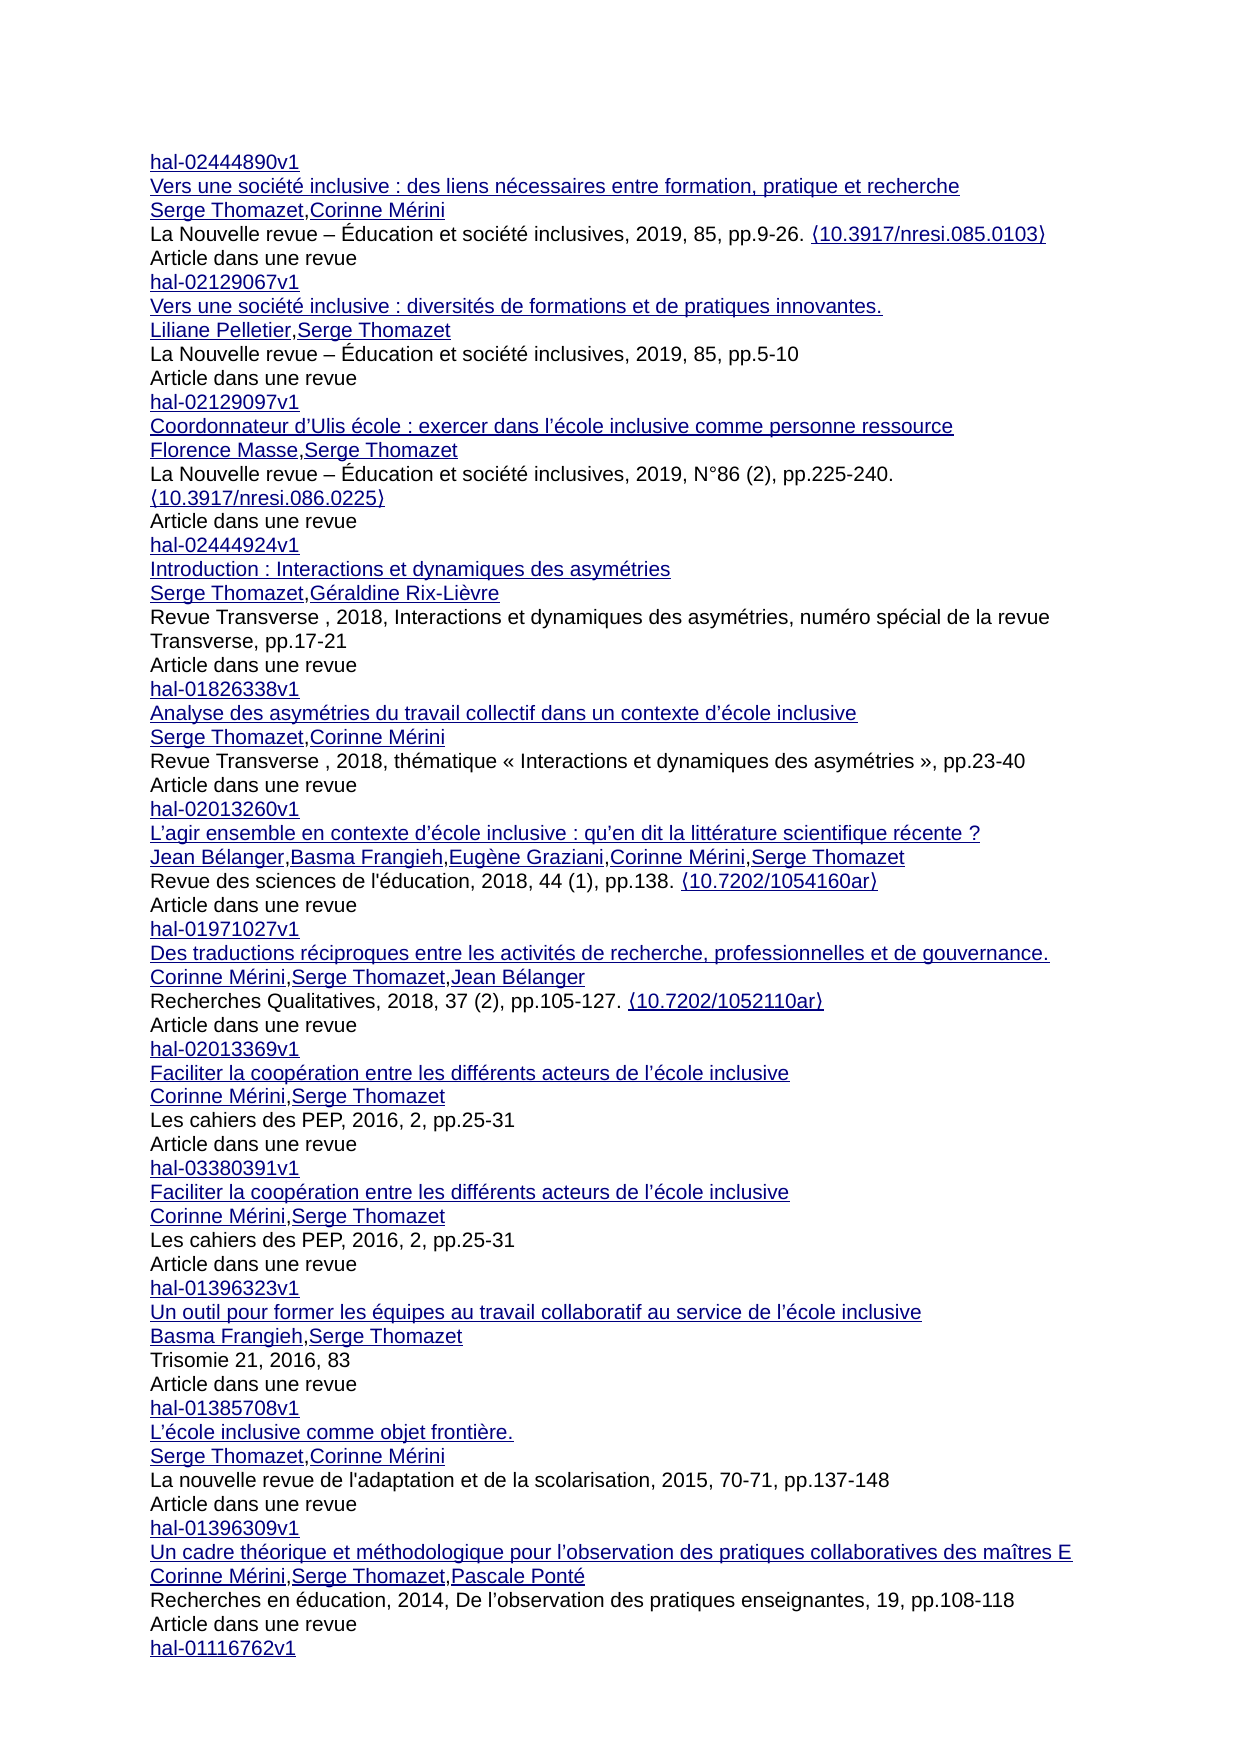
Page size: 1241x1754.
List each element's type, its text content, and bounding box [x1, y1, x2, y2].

table_cell Faciliter la coopération entre les différents acteurs de l’école inclusive Corinne Mérini,Serge Thomazet Les cahiers des PEP, 2016, 2, pp.25-31 Article dans une revue hal-01396323v1 [150, 1180, 1090, 1300]
table_cell L’école inclusive comme objet frontière. Serge Thomazet,Corinne Mérini La nouvelle revue de l'adaptation et de la scolarisation, 2015, 70-71, pp.137-148 Article dans une revue hal-01396309v1 [150, 1420, 1090, 1539]
table_cell L’agir ensemble en contexte d’école inclusive : qu’en dit la littérature scientifique récente ? Jean Bélanger,Basma Frangieh,Eugène Graziani,Corinne Mérini,Serge Thomazet Revue des sciences de l'éducation, 2018, 44 (1), pp.138. ⟨10.7202/1054160ar⟩ Article dans une revue hal-01971027v1 [150, 821, 1090, 941]
table_cell hal-02444890v1 [150, 150, 1090, 174]
table_cell Un outil pour former les équipes au travail collaboratif au service de l’école inclusive Basma Frangieh,Serge Thomazet Trisomie 21, 2016, 83 Article dans une revue hal-01385708v1 [150, 1300, 1090, 1420]
table_cell Coordonnateur d’Ulis école : exercer dans l’école inclusive comme personne ressource Florence Masse,Serge Thomazet La Nouvelle revue – Éducation et société inclusives, 2019, N°86 (2), pp.225-240. ⟨10.3917/nresi.086.0225⟩ Article dans une revue hal-02444924v1 [150, 414, 1090, 557]
table_cell Des traductions réciproques entre les activités de recherche, professionnelles et de gouvernance. Corinne Mérini,Serge Thomazet,Jean Bélanger Recherches Qualitatives, 2018, 37 (2), pp.105-127. ⟨10.7202/1052110ar⟩ Article dans une revue hal-02013369v1 [150, 941, 1090, 1060]
table_cell Introduction : Interactions et dynamiques des asymétries Serge Thomazet,Géraldine Rix-Lièvre Revue Transverse , 2018, Interactions et dynamiques des asymétries, numéro spécial de la revue Transverse, pp.17-21 Article dans une revue hal-01826338v1 [150, 557, 1090, 701]
table_cell Un cadre théorique et méthodologique pour l’observation des pratiques collaboratives des maîtres E Corinne Mérini,Serge Thomazet,Pascale Ponté Recherches en éducation, 2014, De l’observation des pratiques enseignantes, 19, pp.108-118 Article dans une revue hal-01116762v1 [150, 1540, 1090, 1659]
table_cell Analyse des asymétries du travail collectif dans un contexte d’école inclusive Serge Thomazet,Corinne Mérini Revue Transverse , 2018, thématique « Interactions et dynamiques des asymétries », pp.23-40 Article dans une revue hal-02013260v1 [150, 701, 1090, 821]
table_cell Faciliter la coopération entre les différents acteurs de l’école inclusive Corinne Mérini,Serge Thomazet Les cahiers des PEP, 2016, 2, pp.25-31 Article dans une revue hal-03380391v1 [150, 1060, 1090, 1180]
table_cell Vers une société inclusive : des liens nécessaires entre formation, pratique et recherche Serge Thomazet,Corinne Mérini La Nouvelle revue – Éducation et société inclusives, 2019, 85, pp.9-26. ⟨10.3917/nresi.085.0103⟩ Article dans une revue hal-02129067v1 [150, 174, 1090, 294]
table_cell Vers une société inclusive : diversités de formations et de pratiques innovantes. Liliane Pelletier,Serge Thomazet La Nouvelle revue – Éducation et société inclusives, 2019, 85, pp.5-10 Article dans une revue hal-02129097v1 [150, 294, 1090, 413]
